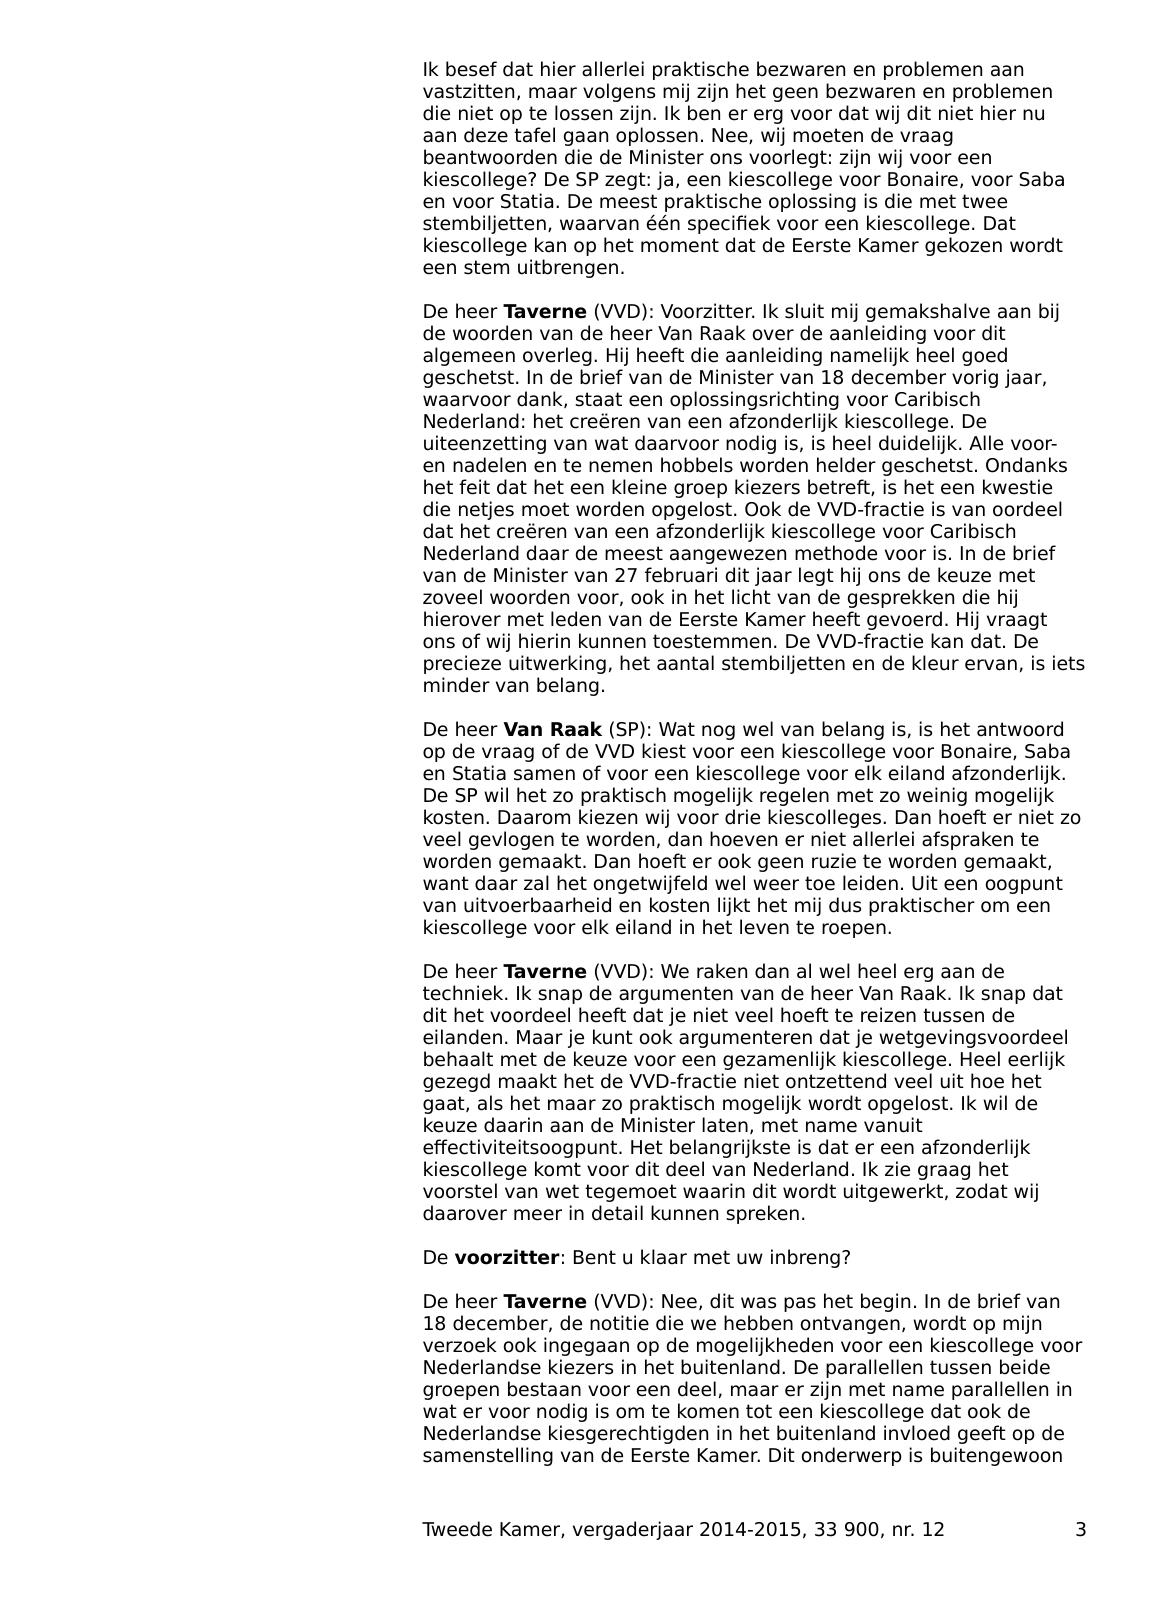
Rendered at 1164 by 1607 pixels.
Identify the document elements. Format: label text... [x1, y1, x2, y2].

text De voorzitter: Bent u klaar met uw inbreng? [422, 1247, 1087, 1269]
text De heer Taverne (VVD): We raken dan al wel heel erg aan de techniek. Ik snap de argumenten van de heer Van Raak. Ik snap dat dit het voordeel heeft dat je niet veel hoeft te reizen tussen de eilanden. Maar je kunt ook argumenteren dat je wetgevingsvoordeel behaalt met de keuze voor een gezamenlijk kiescollege. Heel eerlijk gezegd maakt het de VVD-fractie niet ontzettend veel uit hoe het gaat, als het maar zo praktisch mogelijk wordt opgelost. Ik wil de keuze daarin aan de Minister laten, met name vanuit effectiviteitsoogpunt. Het belangrijkste is dat er een afzonderlijk kiescollege komt voor dit deel van Nederland. Ik zie graag het voorstel van wet tegemoet waarin dit wordt uitgewerkt, zodat wij daarover meer in detail kunnen spreken. [422, 961, 1087, 1224]
text Ik besef dat hier allerlei praktische bezwaren en problemen aan vastzitten, maar volgens mij zijn het geen bezwaren en problemen die niet op te lossen zijn. Ik ben er erg voor dat wij dit niet hier nu aan deze tafel gaan oplossen. Nee, wij moeten de vraag beantwoorden die de Minister ons voorlegt: zijn wij voor een kiescollege? De SP zegt: ja, een kiescollege voor Bonaire, voor Saba en voor Statia. De meest praktische oplossing is die met twee stembiljetten, waarvan één specifiek voor een kiescollege. Dat kiescollege kan op het moment dat de Eerste Kamer gekozen wordt een stem uitbrengen. [422, 59, 1087, 279]
text De heer Van Raak (SP): Wat nog wel van belang is, is het antwoord op de vraag of de VVD kiest voor een kiescollege voor Bonaire, Saba en Statia samen of voor een kiescollege voor elk eiland afzonderlijk. De SP wil het zo praktisch mogelijk regelen met zo weinig mogelijk kosten. Daarom kiezen wij voor drie kiescolleges. Dan hoeft er niet zo veel gevlogen te worden, dan hoeven er niet allerlei afspraken te worden gemaakt. Dan hoeft er ook geen ruzie te worden gemaakt, want daar zal het ongetwijfeld wel weer toe leiden. Uit een oogpunt van uitvoerbaarheid en kosten lijkt het mij dus praktischer om een kiescollege voor elk eiland in het leven te roepen. [422, 719, 1087, 939]
text De heer Taverne (VVD): Voorzitter. Ik sluit mij gemakshalve aan bij de woorden van de heer Van Raak over de aanleiding voor dit algemeen overleg. Hij heeft die aanleiding namelijk heel goed geschetst. In de brief van de Minister van 18 december vorig jaar, waarvoor dank, staat een oplossingsrichting voor Caribisch Nederland: het creëren van een afzonderlijk kiescollege. De uiteenzetting van wat daarvoor nodig is, is heel duidelijk. Alle voor- en nadelen en te nemen hobbels worden helder geschetst. Ondanks het feit dat het een kleine groep kiezers betreft, is het een kwestie die netjes moet worden opgelost. Ook de VVD-fractie is van oordeel dat het creëren van een afzonderlijk kiescollege voor Caribisch Nederland daar de meest aangewezen methode voor is. In de brief van de Minister van 27 februari dit jaar legt hij ons de keuze met zoveel woorden voor, ook in het licht van de gesprekken die hij hierover met leden van de Eerste Kamer heeft gevoerd. Hij vraagt ons of wij hierin kunnen toestemmen. De VVD-fractie kan dat. De precieze uitwerking, het aantal stembiljetten en de kleur ervan, is iets minder van belang. [422, 301, 1087, 697]
text De heer Taverne (VVD): Nee, dit was pas het begin. In de brief van 18 december, de notitie die we hebben ontvangen, wordt op mijn verzoek ook ingegaan op de mogelijkheden voor een kiescollege voor Nederlandse kiezers in het buitenland. De parallellen tussen beide groepen bestaan voor een deel, maar er zijn met name parallellen in wat er voor nodig is om te komen tot een kiescollege dat ook de Nederlandse kiesgerechtigden in het buitenland invloed geeft op de samenstelling van de Eerste Kamer. Dit onderwerp is buitengewoon [422, 1291, 1087, 1467]
